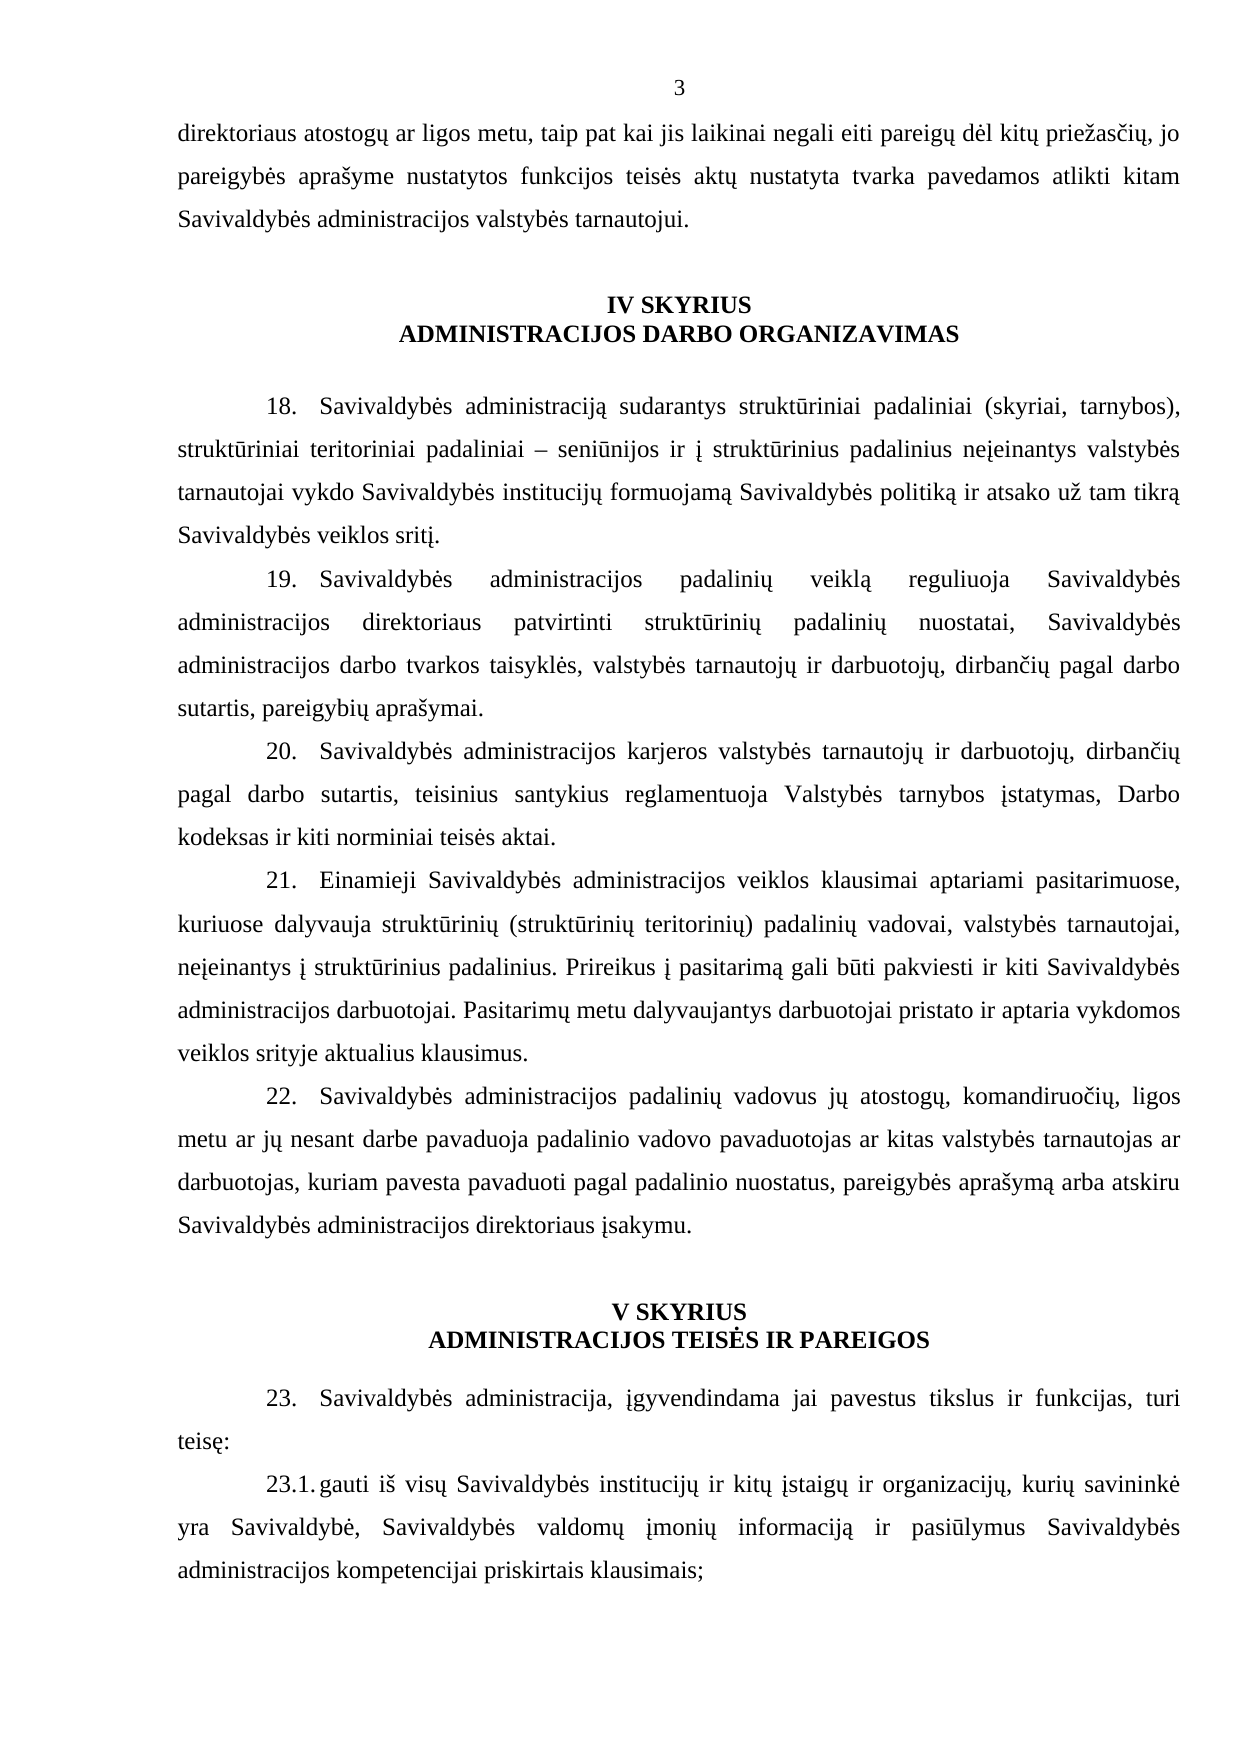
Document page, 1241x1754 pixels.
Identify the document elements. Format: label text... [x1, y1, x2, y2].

text 18. Savivaldybės administraciją sudarantys struktūriniai padaliniai (skyriai, tarnybos), struktūriniai teritoriniai padaliniai – seniūnijos ir į struktūrinius padalinius neįeinantys valstybės tarnautojai vykdo Savivaldybės institucijų formuojamą Savivaldybės politiką ir atsako už tam tikrą Savivaldybės veiklos sritį. [177, 391, 1181, 549]
text 21. Einamieji Savivaldybės administracijos veiklos klausimai aptariami pasitarimuose, kuriuose dalyvauja struktūrinių (struktūrinių teritorinių) padalinių vadovai, valstybės tarnautojai, neįeinantys į struktūrinius padalinius. Prireikus į pasitarimą gali būti pakviesti ir kiti Savivaldybės administracijos darbuotojai. Pasitarimų metu dalyvaujantys darbuotojai pristato ir aptaria vykdomos veiklos srityje aktualius klausimus. [177, 866, 1181, 1067]
text 23.1. gauti iš visų Savivaldybės institucijų ir kitų įstaigų ir organizacijų, kurių savininkė yra Savivaldybė, Savivaldybės valdomų įmonių informaciją ir pasiūlymus Savivaldybės administracijos kompetencijai priskirtais klausimais; [177, 1469, 1181, 1584]
text 19. Savivaldybės administracijos padalinių veiklą reguliuoja Savivaldybės administracijos direktoriaus patvirtinti struktūrinių padalinių nuostatai, Savivaldybės administracijos darbo tvarkos taisyklės, valstybės tarnautojų ir darbuotojų, dirbančių pagal darbo sutartis, pareigybių aprašymai. [177, 564, 1181, 722]
text 22. Savivaldybės administracijos padalinių vadovus jų atostogų, komandiruočių, ligos metu ar jų nesant darbe pavaduoja padalinio vadovo pavaduotojas ar kitas valstybės tarnautojas ar darbuotojas, kuriam pavesta pavaduoti pagal padalinio nuostatus, pareigybės aprašymą arba atskiru Savivaldybės administracijos direktoriaus įsakymu. [177, 1081, 1181, 1239]
text 23. Savivaldybės administracija, įgyvendindama jai pavestus tikslus ir funkcijas, turi teisę: [177, 1383, 1181, 1455]
text V SKYRIUS [177, 1297, 1181, 1326]
text 20. Savivaldybės administracijos karjeros valstybės tarnautojų ir darbuotojų, dirbančių pagal darbo sutartis, teisinius santykius reglamentuoja Valstybės tarnybos įstatymas, Darbo kodeksas ir kiti norminiai teisės aktai. [177, 736, 1181, 851]
text ADMINISTRACIJOS DARBO ORGANIZAVIMAS [177, 319, 1181, 348]
text direktoriaus atostogų ar ligos metu, taip pat kai jis laikinai negali eiti pareigų dėl kitų priežasčių, jo pareigybės aprašyme nustatytos funkcijos teisės aktų nustatyta tvarka pavedamos atlikti kitam Savivaldybės administracijos valstybės tarnautojui. [177, 118, 1181, 233]
text ADMINISTRACIJOS TEISĖS IR PAREIGOS [177, 1326, 1181, 1354]
text IV SKYRIUS [177, 291, 1181, 319]
